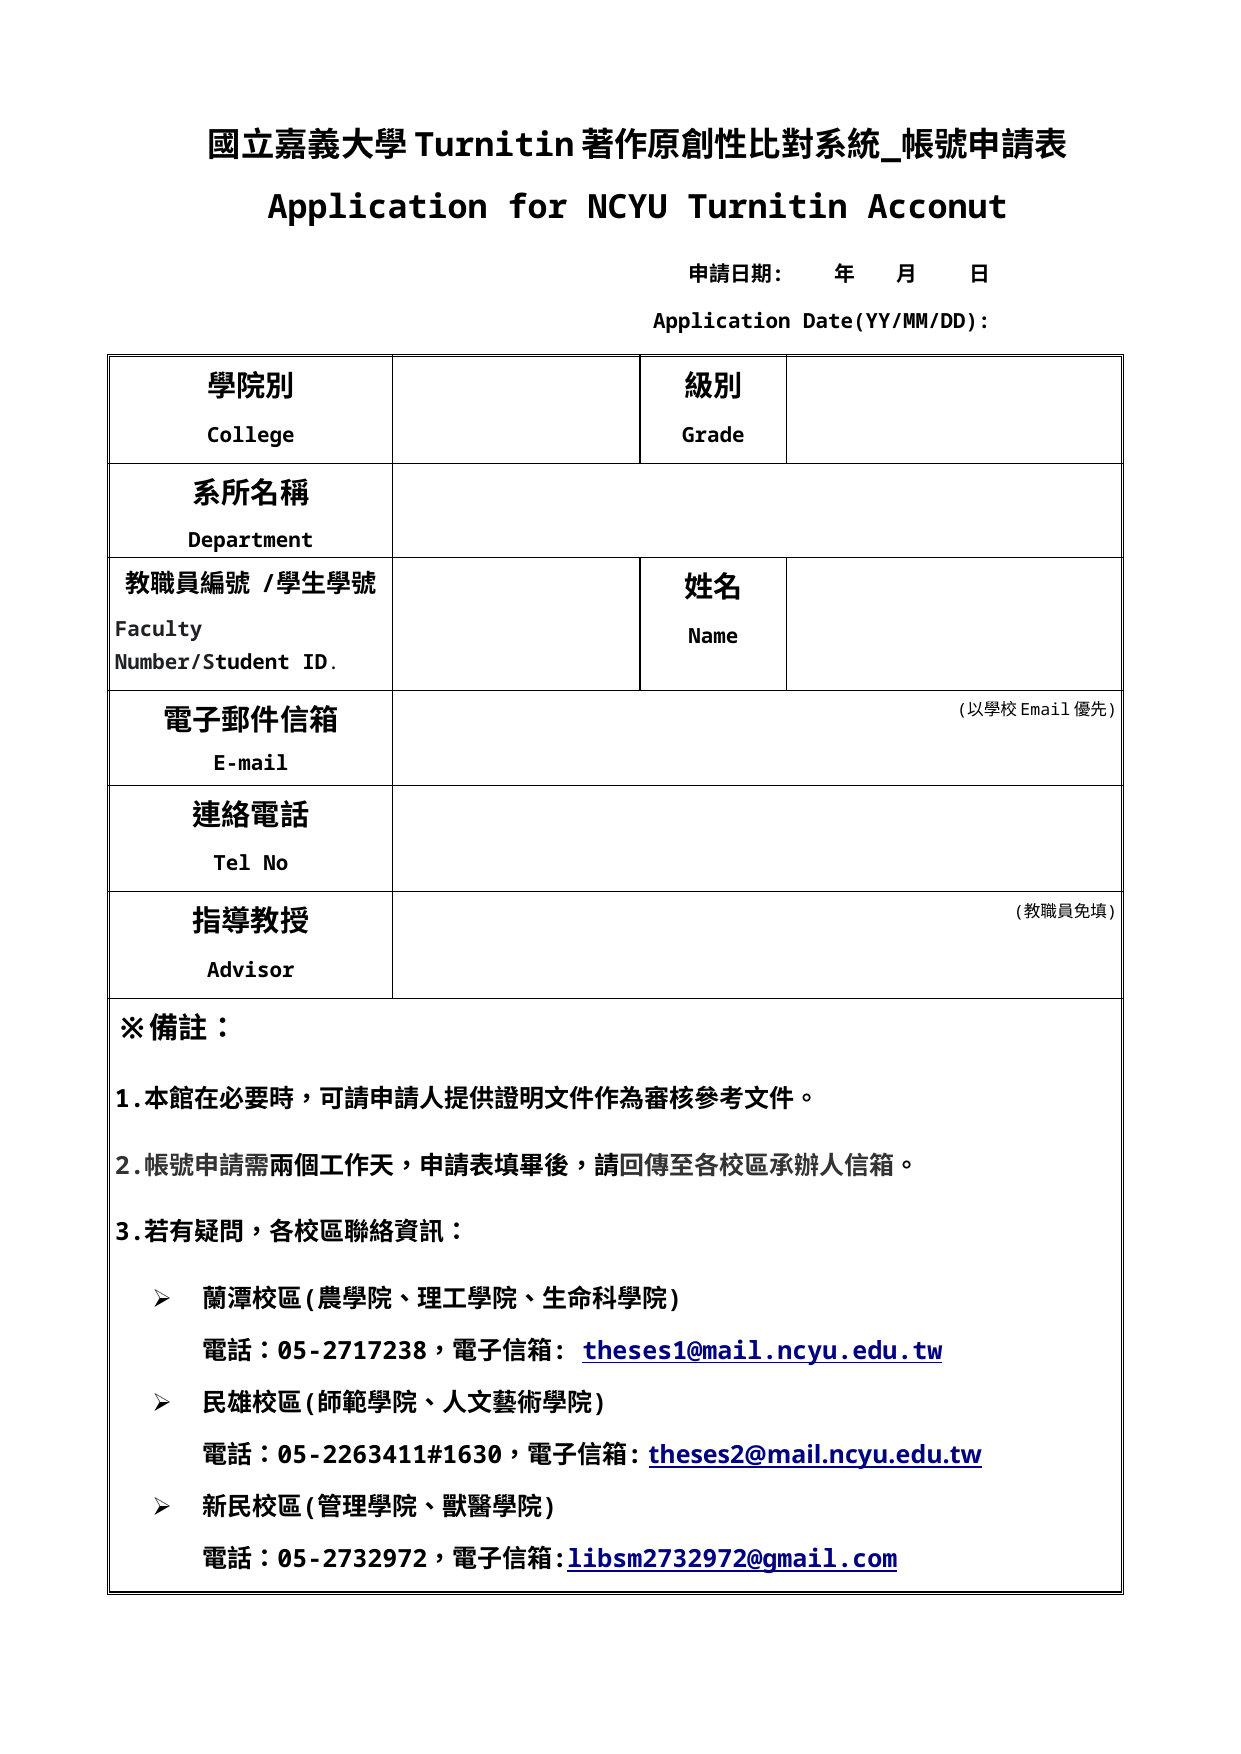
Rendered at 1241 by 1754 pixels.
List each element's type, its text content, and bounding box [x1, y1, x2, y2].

table_header [393, 357, 639, 463]
table_cell (教職員免填) [393, 892, 1121, 998]
table_cell 教職員編號 /學生學號 Faculty Number/Student ID. [110, 558, 392, 689]
table_cell 指導教授 Advisor [110, 892, 392, 998]
table_cell [393, 786, 1121, 891]
table_cell 系所名稱 Department [110, 464, 392, 557]
table_cell [787, 558, 1121, 689]
table_cell 連絡電話 Tel No [110, 786, 392, 891]
table_header 級別 Grade [641, 357, 786, 463]
table_cell 姓名 Name [641, 558, 786, 689]
table_cell (以學校Email優先) [393, 691, 1121, 784]
table_cell ※備註： 1.本館在必要時，可請申請人提供證明文件作為審核參考文件。 2.帳號申請需兩個工作天，申請表填畢後，請回傳至各校區承辦人信箱。 3.若有疑問，各校區聯絡資訊： 蘭潭校區(農學院、理工學院、生命科學院) 電話：05-2717238，電子信箱: theses1@mail.ncyu.edu.tw 民雄校區(師範學院、人文藝術學院) 電話：05-2263411#1630，電子信箱: theses2@mail.ncyu.edu.tw 新民校區(管理學院、獸醫學院) 電話：05-2732972，電子信箱:libsm2732972@gmail.com [110, 999, 1121, 1591]
table_cell [393, 464, 1121, 557]
text 申請日期: 年 月 日 [118, 257, 990, 288]
table_cell 電子郵件信箱 E-mail [110, 691, 392, 784]
table_cell [393, 558, 639, 689]
table_header [787, 357, 1121, 463]
text Application Date(YY/MM/DD): [118, 307, 990, 335]
table_header 學院別 College [110, 357, 392, 463]
